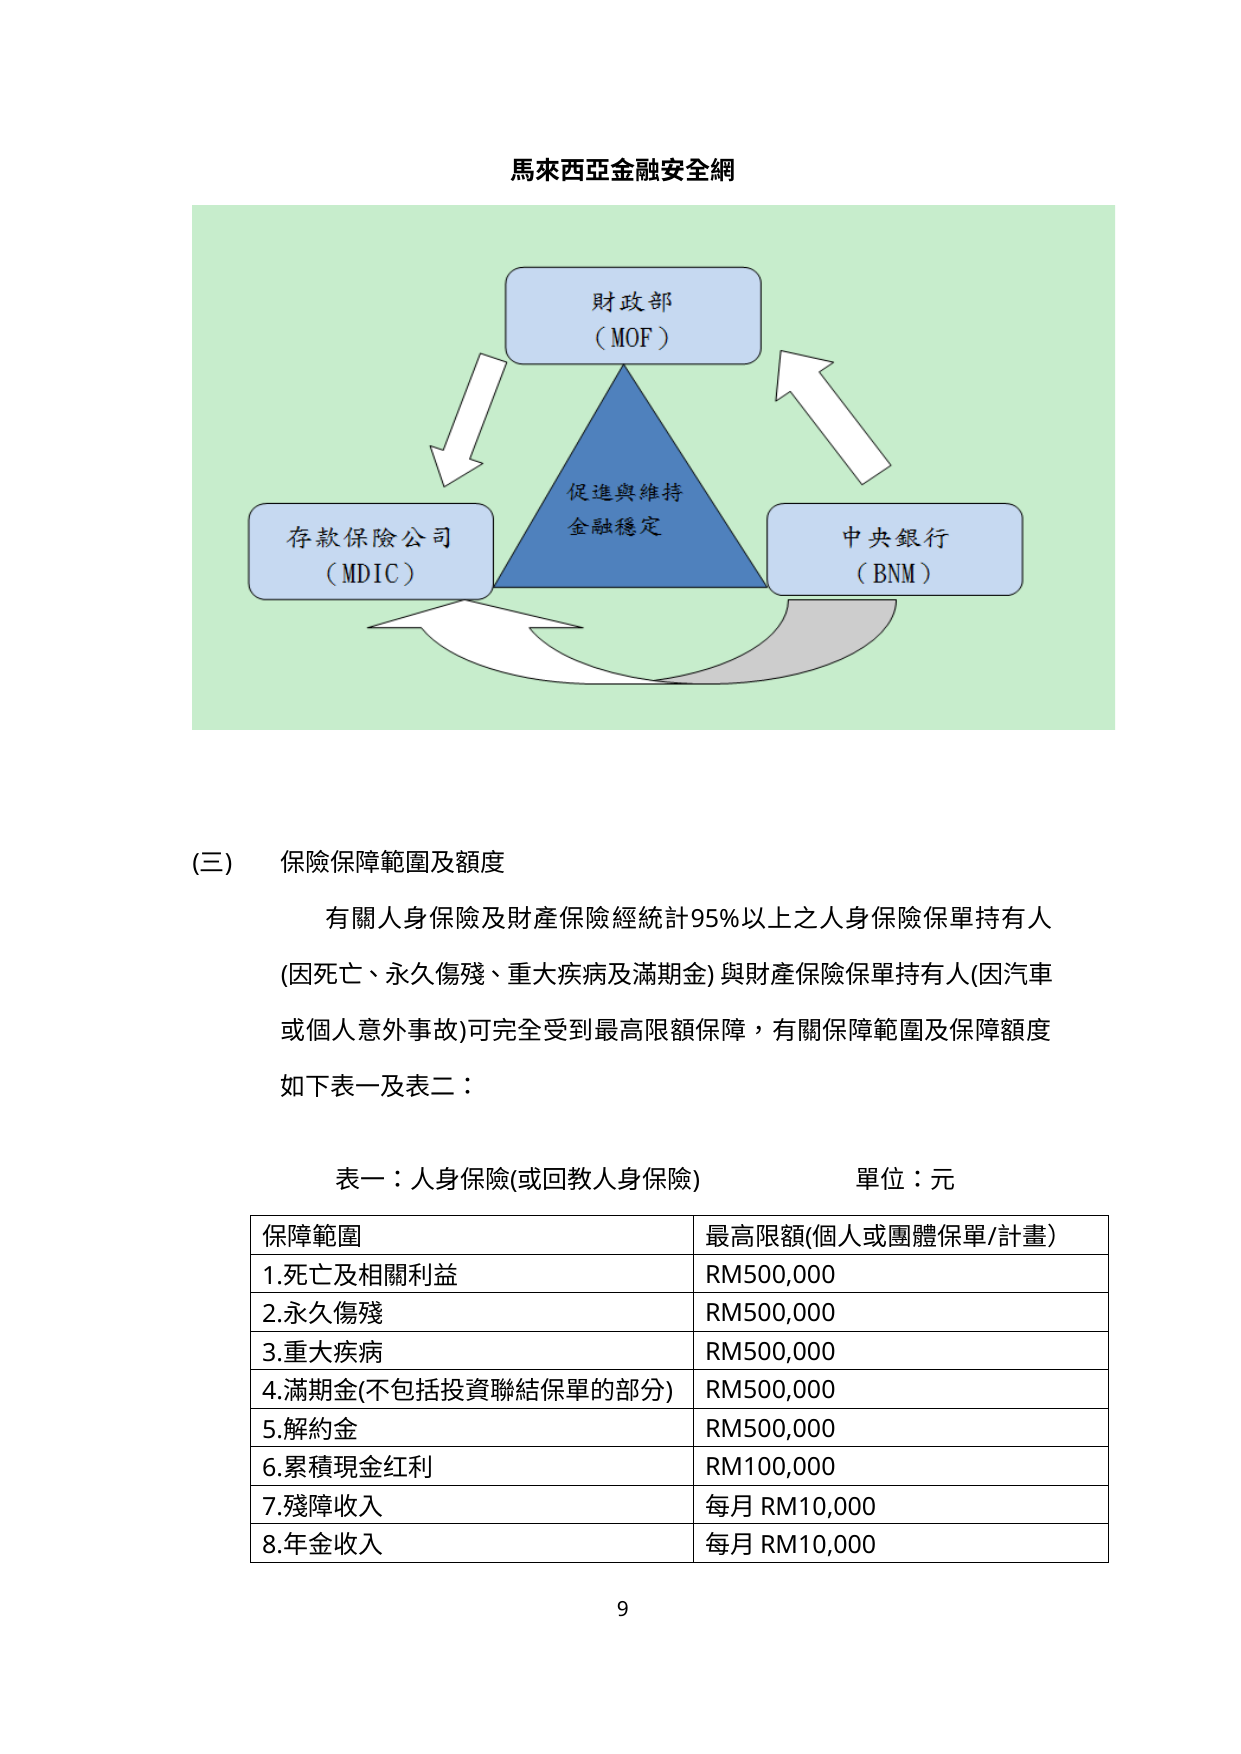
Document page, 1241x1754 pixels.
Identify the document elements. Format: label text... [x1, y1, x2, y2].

table_cell 4.滿期金(不包括投資聯結保單的部分) [251, 1370, 693, 1408]
table_cell 3.重大疾病 [251, 1332, 693, 1369]
table_cell 每月RM10,000 [694, 1486, 1108, 1523]
table_cell 每月RM10,000 [694, 1524, 1108, 1562]
picture [192, 205, 1116, 730]
table_header 最高限額(個人或團體保單/計畫） [694, 1216, 1108, 1253]
text 有關人身保險及財產保險經統計95%以上之人身保險保單持有人(因死亡、永久傷殘、重大疾病及滿期金) 與財產保險保單持有人(因汽車或個人意外事故)可完全受到最高限額保障，有關保障範圍及保障額度如下表一及表二： [281, 897, 1053, 1104]
table_cell 7.殘障收入 [251, 1486, 693, 1523]
table_cell RM100,000 [694, 1447, 1108, 1485]
text 表一：人身保險(或回教人身保險) 單位：元 [192, 1159, 1053, 1197]
table_cell 1.死亡及相關利益 [251, 1255, 693, 1292]
table_cell 8.年金收入 [251, 1524, 693, 1562]
list 保險保障範圍及額度 [192, 842, 1053, 879]
text 馬來西亞金融安全網 [192, 150, 1053, 187]
table_cell RM500,000 [694, 1332, 1108, 1369]
table_cell RM500,000 [694, 1255, 1108, 1292]
table_cell 6.累積現金红利 [251, 1447, 693, 1485]
table_cell RM500,000 [694, 1409, 1108, 1446]
table_header 保障範圍 [251, 1216, 693, 1253]
table_cell 2.永久傷殘 [251, 1293, 693, 1331]
table_cell 5.解約金 [251, 1409, 693, 1446]
table_cell RM500,000 [694, 1293, 1108, 1331]
table_cell RM500,000 [694, 1370, 1108, 1408]
